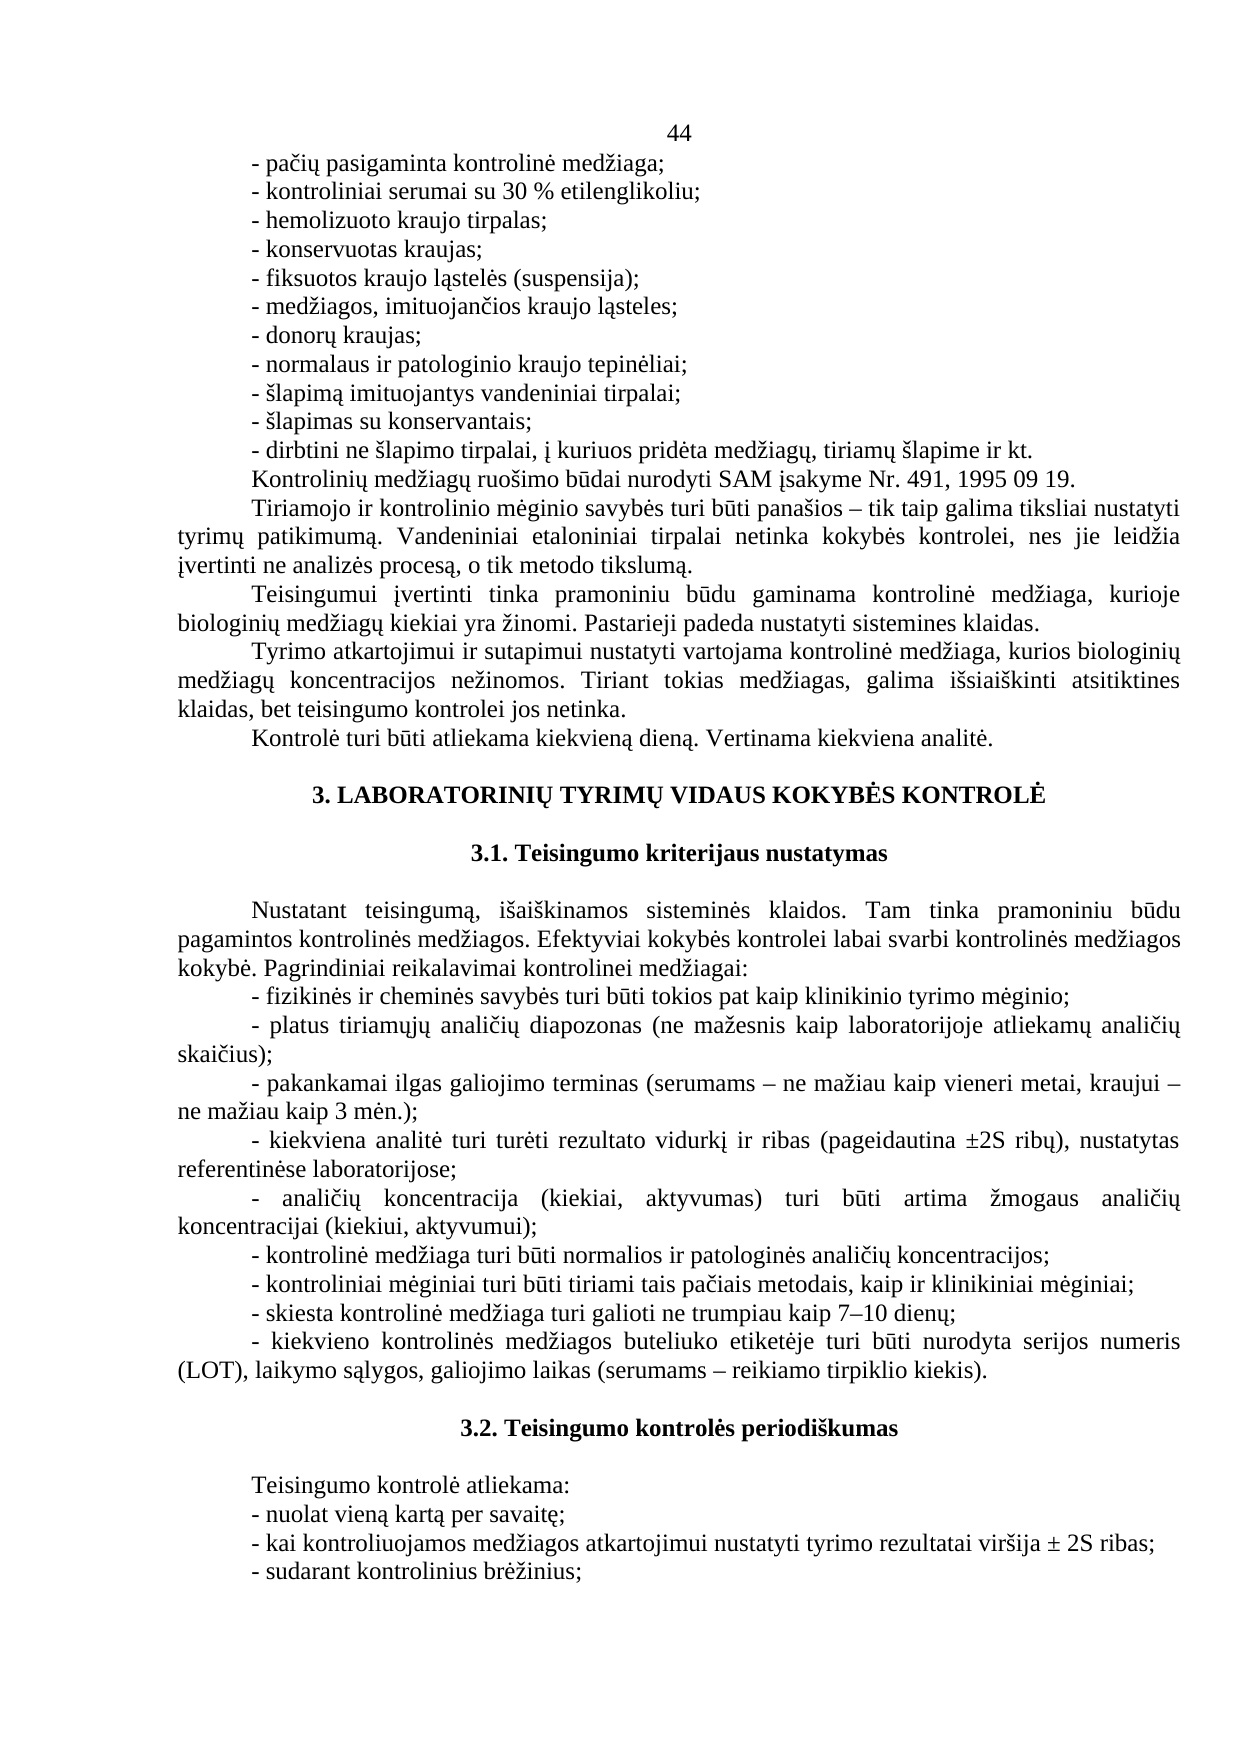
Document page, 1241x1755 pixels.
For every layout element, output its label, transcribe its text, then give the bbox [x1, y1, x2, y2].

text Teisingumui įvertinti tinka pramoniniu būdu gaminama kontrolinė medžiaga, kurioje biologinių medžiagų kiekiai yra žinomi. Pastarieji padeda nustatyti sistemines klaidas. [177, 579, 1181, 636]
text - kiekvieno kontrolinės medžiagos buteliuko etiketėje turi būti nurodyta serijos numeris (LOT), laikymo sąlygos, galiojimo laikas (serumams – reikiamo tirpiklio kiekis). [177, 1326, 1181, 1384]
text - šlapimas su konservantais; [177, 406, 1181, 435]
text Kontrolė turi būti atliekama kiekvieną dieną. Vertinama kiekviena analitė. [177, 723, 1181, 751]
text Teisingumo kontrolė atliekama: [177, 1470, 1181, 1499]
text - šlapimą imituojantys vandeniniai tirpalai; [177, 378, 1181, 406]
text Tyrimo atkartojimui ir sutapimui nustatyti vartojama kontrolinė medžiaga, kurios biologinių medžiagų koncentracijos nežinomos. Tiriant tokias medžiagas, galima išsiaiškinti atsitiktines klaidas, bet teisingumo kontrolei jos netinka. [177, 636, 1181, 723]
text - analičių koncentracija (kiekiai, aktyvumas) turi būti artima žmogaus analičių koncentracijai (kiekiui, aktyvumui); [177, 1183, 1181, 1240]
text 3.2. Teisingumo kontrolės periodiškumas [177, 1413, 1181, 1441]
text - kontroliniai mėginiai turi būti tiriami tais pačiais metodais, kaip ir klinikiniai mėginiai; [177, 1269, 1181, 1298]
text - hemolizuoto kraujo tirpalas; [177, 205, 1181, 234]
text - kontrolinė medžiaga turi būti normalios ir patologinės analičių koncentracijos; [177, 1240, 1181, 1269]
text - konservuotas kraujas; [177, 234, 1181, 263]
text - kai kontroliuojamos medžiagos atkartojimui nustatyti tyrimo rezultatai viršija ± 2S ribas; [177, 1528, 1181, 1556]
text - kiekviena analitė turi turėti rezultato vidurkį ir ribas (pageidautina ±2S ribų), nustatytas referentinėse laboratorijose; [177, 1125, 1181, 1183]
text - normalaus ir patologinio kraujo tepinėliai; [177, 349, 1181, 378]
text - platus tiriamųjų analičių diapozonas (ne mažesnis kaip laboratorijoje atliekamų analičių skaičius); [177, 1010, 1181, 1068]
text Tiriamojo ir kontrolinio mėginio savybės turi būti panašios – tik taip galima tiksliai nustatyti tyrimų patikimumą. Vandeniniai etaloniniai tirpalai netinka kokybės kontrolei, nes jie leidžia įvertinti ne analizės procesą, o tik metodo tikslumą. [177, 493, 1181, 579]
text - dirbtini ne šlapimo tirpalai, į kuriuos pridėta medžiagų, tiriamų šlapime ir kt. [177, 435, 1181, 464]
text - fizikinės ir cheminės savybės turi būti tokios pat kaip klinikinio tyrimo mėginio; [177, 981, 1181, 1010]
text - skiesta kontrolinė medžiaga turi galioti ne trumpiau kaip 7–10 dienų; [177, 1298, 1181, 1326]
text - medžiagos, imituojančios kraujo ląsteles; [177, 291, 1181, 320]
text - sudarant kontrolinius brėžinius; [177, 1556, 1181, 1585]
text Nustatant teisingumą, išaiškinamos sisteminės klaidos. Tam tinka pramoniniu būdu pagamintos kontrolinės medžiagos. Efektyviai kokybės kontrolei labai svarbi kontrolinės medžiagos kokybė. Pagrindiniai reikalavimai kontrolinei medžiagai: [177, 895, 1181, 981]
text - kontroliniai serumai su 30 % etilenglikoliu; [177, 176, 1181, 205]
text 3.1. Teisingumo kriterijaus nustatymas [177, 838, 1181, 866]
text - donorų kraujas; [177, 320, 1181, 349]
text - pakankamai ilgas galiojimo terminas (serumams – ne mažiau kaip vieneri metai, kraujui – ne mažiau kaip 3 mėn.); [177, 1068, 1181, 1125]
text 3. LABORATORINIŲ TYRIMŲ VIDAUS KOKYBĖS KONTROLĖ [177, 780, 1181, 809]
text Kontrolinių medžiagų ruošimo būdai nurodyti SAM įsakyme Nr. 491, 1995 09 19. [177, 464, 1181, 493]
text - pačių pasigaminta kontrolinė medžiaga; [177, 148, 1181, 176]
text - nuolat vieną kartą per savaitę; [177, 1499, 1181, 1528]
text - fiksuotos kraujo ląstelės (suspensija); [177, 263, 1181, 291]
